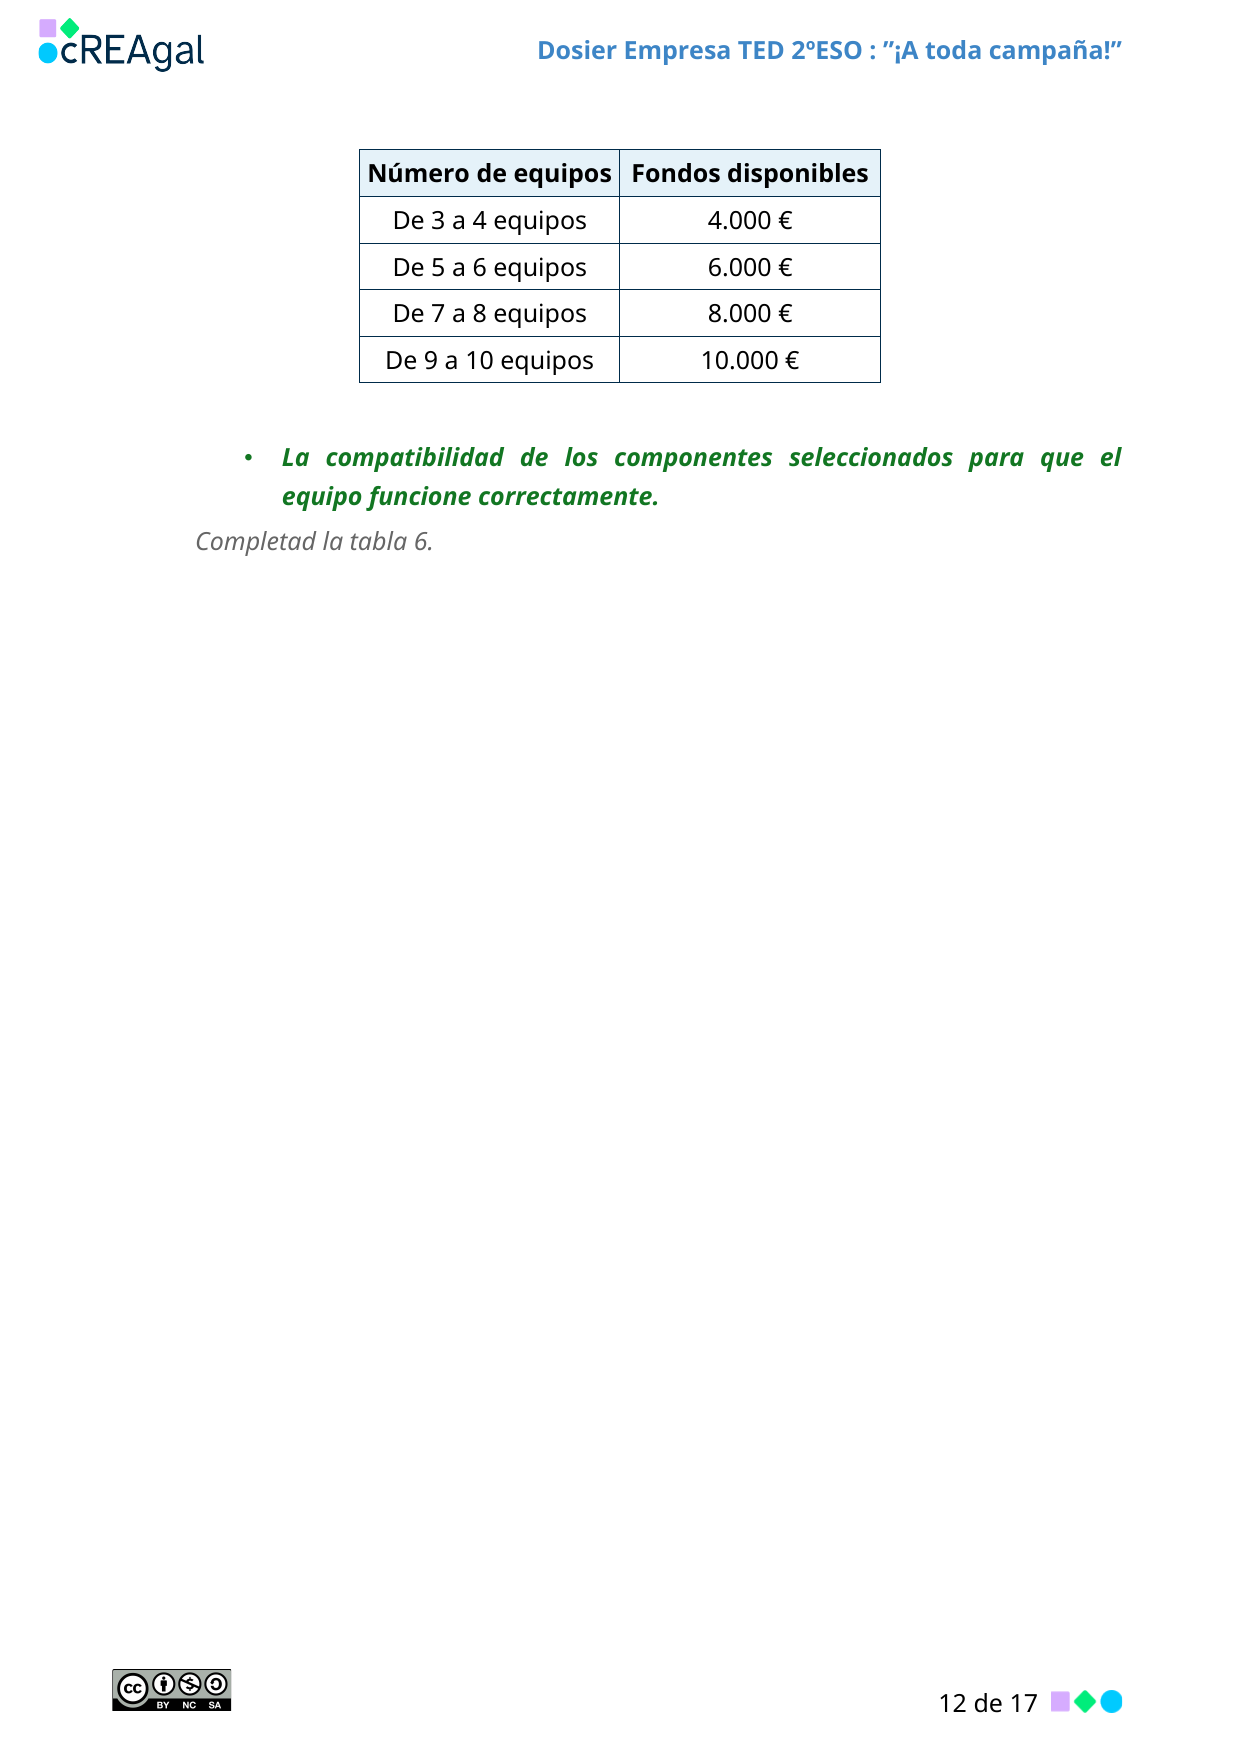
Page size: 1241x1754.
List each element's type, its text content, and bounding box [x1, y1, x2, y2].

table_cell 10.000 € [620, 337, 880, 382]
table_cell De 9 a 10 equipos [360, 337, 619, 382]
picture [1116, 1706, 1123, 1713]
table_cell 6.000 € [620, 244, 880, 289]
table_header Fondos disponibles [620, 150, 880, 196]
table_cell De 7 a 8 equipos [360, 290, 619, 336]
table_cell De 3 a 4 equipos [360, 197, 619, 242]
table_cell De 5 a 6 equipos [360, 244, 619, 289]
picture [38, 18, 204, 70]
table_cell 4.000 € [620, 197, 880, 242]
text Completad la tabla 6. [195, 523, 1063, 557]
picture [1117, 1690, 1123, 1697]
list La compatibilidad de los componentes seleccionados para que el equipo funcione correctamente. [244, 440, 1122, 513]
table_header Número de equipos [360, 150, 619, 196]
picture [112, 1669, 232, 1711]
table_cell 8.000 € [620, 290, 880, 336]
picture [1051, 1690, 1108, 1713]
